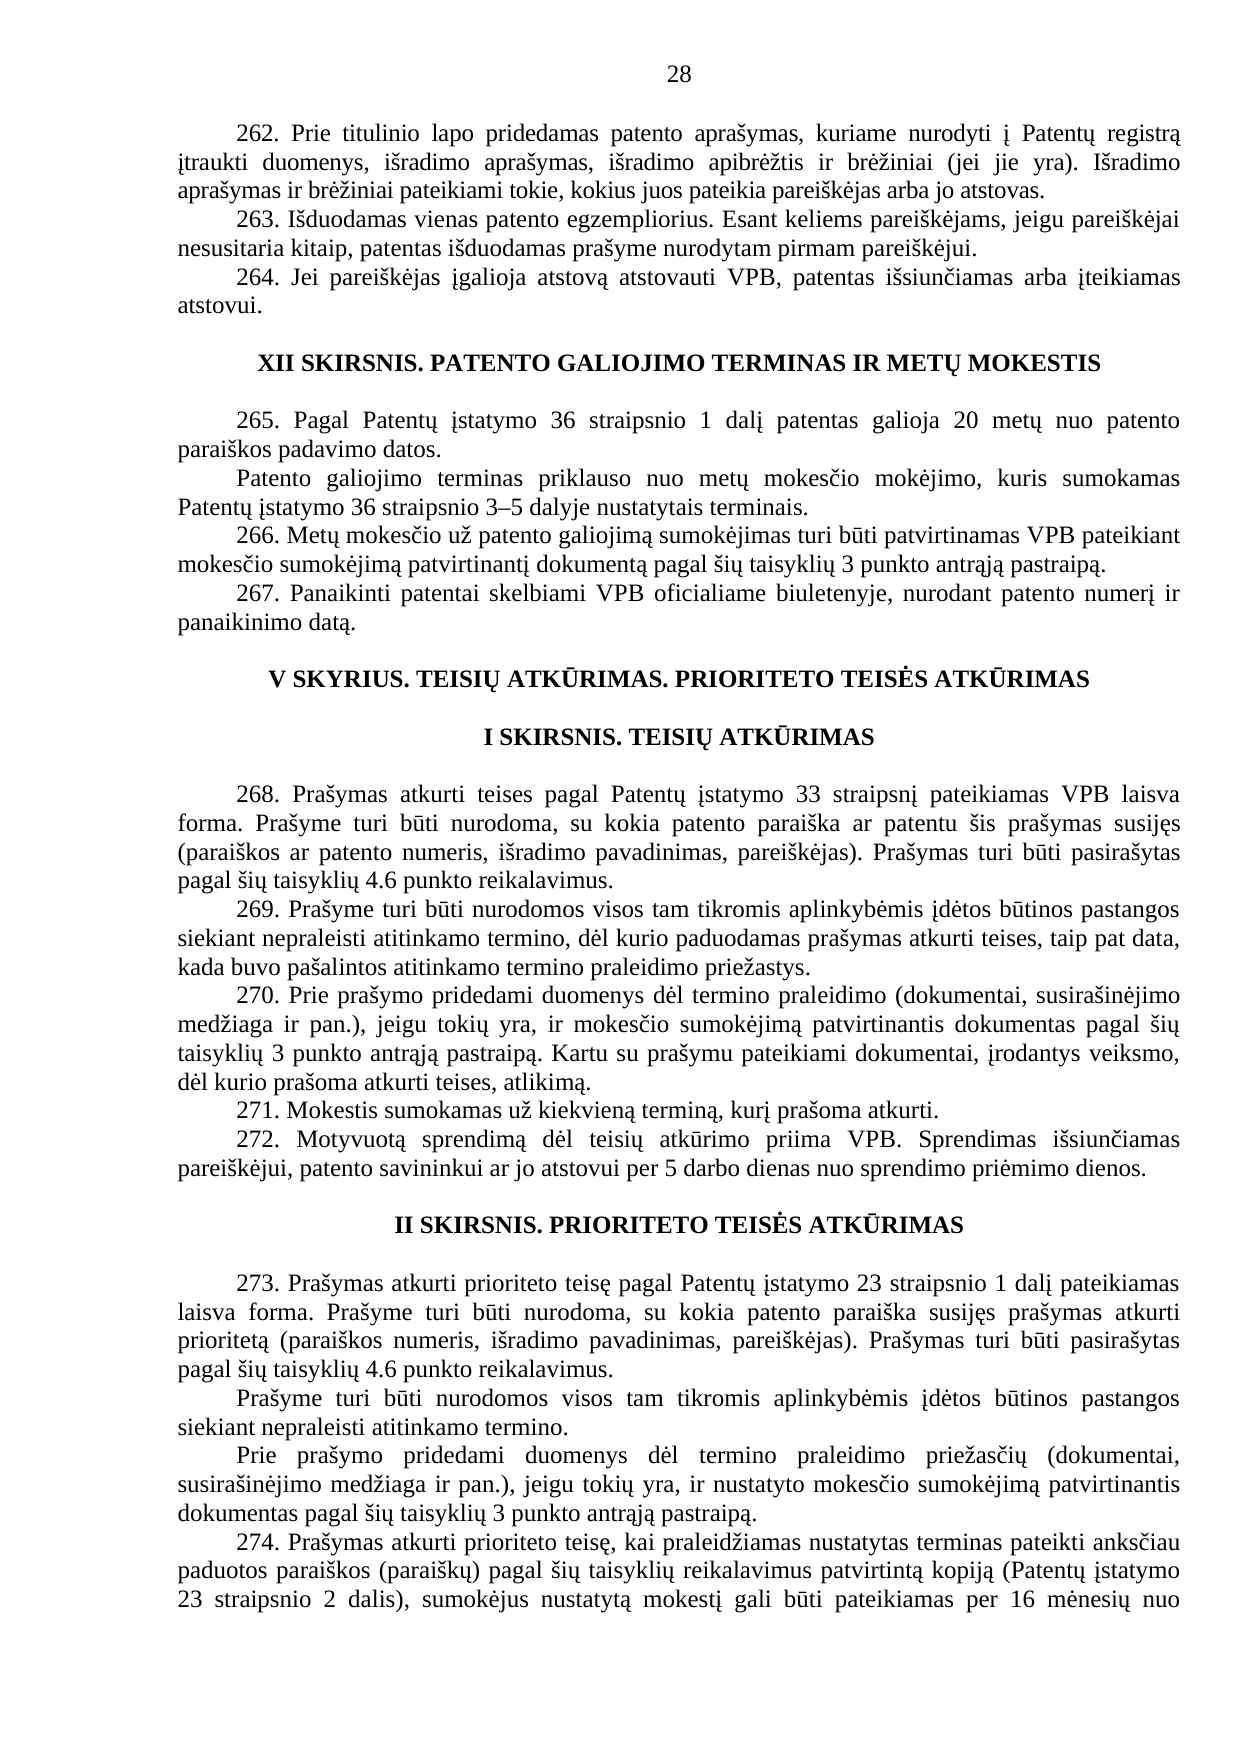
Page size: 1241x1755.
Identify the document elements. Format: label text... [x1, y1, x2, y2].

text 271. Mokestis sumokamas už kiekvieną terminą, kurį prašoma atkurti. [177, 1096, 1181, 1124]
text XII SKIRSNIS. PATENTO GALIOJIMO TERMINAS IR METŲ MOKESTIS [177, 348, 1181, 377]
text 262. Prie titulinio lapo pridedamas patento aprašymas, kuriame nurodyti į Patentų registrą įtraukti duomenys, išradimo aprašymas, išradimo apibrėžtis ir brėžiniai (jei jie yra). Išradimo aprašymas ir brėžiniai pateikiami tokie, kokius juos pateikia pareiškėjas arba jo atstovas. [177, 118, 1181, 204]
text Prie prašymo pridedami duomenys dėl termino praleidimo priežasčių (dokumentai, susirašinėjimo medžiaga ir pan.), jeigu tokių yra, ir nustatyto mokesčio sumokėjimą patvirtinantis dokumentas pagal šių taisyklių 3 punkto antrąją pastraipą. [177, 1441, 1181, 1527]
text 268. Prašymas atkurti teises pagal Patentų įstatymo 33 straipsnį pateikiamas VPB laisva forma. Prašyme turi būti nurodoma, su kokia patento paraiška ar patentu šis prašymas susijęs (paraiškos ar patento numeris, išradimo pavadinimas, pareiškėjas). Prašymas turi būti pasirašytas pagal šių taisyklių 4.6 punkto reikalavimus. [177, 779, 1181, 894]
text 263. Išduodamas vienas patento egzempliorius. Esant keliems pareiškėjams, jeigu pareiškėjai nesusitaria kitaip, patentas išduodamas prašyme nurodytam pirmam pareiškėjui. [177, 204, 1181, 262]
text 273. Prašymas atkurti prioriteto teisę pagal Patentų įstatymo 23 straipsnio 1 dalį pateikiamas laisva forma. Prašyme turi būti nurodoma, su kokia patento paraiška susijęs prašymas atkurti prioritetą (paraiškos numeris, išradimo pavadinimas, pareiškėjas). Prašymas turi būti pasirašytas pagal šių taisyklių 4.6 punkto reikalavimus. [177, 1268, 1181, 1383]
text 265. Pagal Patentų įstatymo 36 straipsnio 1 dalį patentas galioja 20 metų nuo patento paraiškos padavimo datos. [177, 406, 1181, 463]
text V SKYRIUS. TEISIŲ ATKŪRIMAS. PRIORITETO TEISĖS ATKŪRIMAS [177, 664, 1181, 693]
text 274. Prašymas atkurti prioriteto teisę, kai praleidžiamas nustatytas terminas pateikti anksčiau paduotos paraiškos (paraiškų) pagal šių taisyklių reikalavimus patvirtintą kopiją (Patentų įstatymo 23 straipsnio 2 dalis), sumokėjus nustatytą mokestį gali būti pateikiamas per 16 mėnesių nuo [177, 1527, 1181, 1613]
text Patento galiojimo terminas priklauso nuo metų mokesčio mokėjimo, kuris sumokamas Patentų įstatymo 36 straipsnio 3–5 dalyje nustatytais terminais. [177, 463, 1181, 521]
text II SKIRSNIS. PRIORITETO TEISĖS ATKŪRIMAS [177, 1211, 1181, 1239]
text 266. Metų mokesčio už patento galiojimą sumokėjimas turi būti patvirtinamas VPB pateikiant mokesčio sumokėjimą patvirtinantį dokumentą pagal šių taisyklių 3 punkto antrąją pastraipą. [177, 521, 1181, 578]
text Prašyme turi būti nurodomos visos tam tikromis aplinkybėmis įdėtos būtinos pastangos siekiant nepraleisti atitinkamo termino. [177, 1383, 1181, 1441]
text 267. Panaikinti patentai skelbiami VPB oficialiame biuletenyje, nurodant patento numerį ir panaikinimo datą. [177, 578, 1181, 636]
text I SKIRSNIS. TEISIŲ ATKŪRIMAS [177, 722, 1181, 751]
text 269. Prašyme turi būti nurodomos visos tam tikromis aplinkybėmis įdėtos būtinos pastangos siekiant nepraleisti atitinkamo termino, dėl kurio paduodamas prašymas atkurti teises, taip pat data, kada buvo pašalintos atitinkamo termino praleidimo priežastys. [177, 894, 1181, 981]
text 272. Motyvuotą sprendimą dėl teisių atkūrimo priima VPB. Sprendimas išsiunčiamas pareiškėjui, patento savininkui ar jo atstovui per 5 darbo dienas nuo sprendimo priėmimo dienos. [177, 1124, 1181, 1182]
text 264. Jei pareiškėjas įgalioja atstovą atstovauti VPB, patentas išsiunčiamas arba įteikiamas atstovui. [177, 262, 1181, 319]
text 270. Prie prašymo pridedami duomenys dėl termino praleidimo (dokumentai, susirašinėjimo medžiaga ir pan.), jeigu tokių yra, ir mokesčio sumokėjimą patvirtinantis dokumentas pagal šių taisyklių 3 punkto antrąją pastraipą. Kartu su prašymu pateikiami dokumentai, įrodantys veiksmo, dėl kurio prašoma atkurti teises, atlikimą. [177, 981, 1181, 1096]
